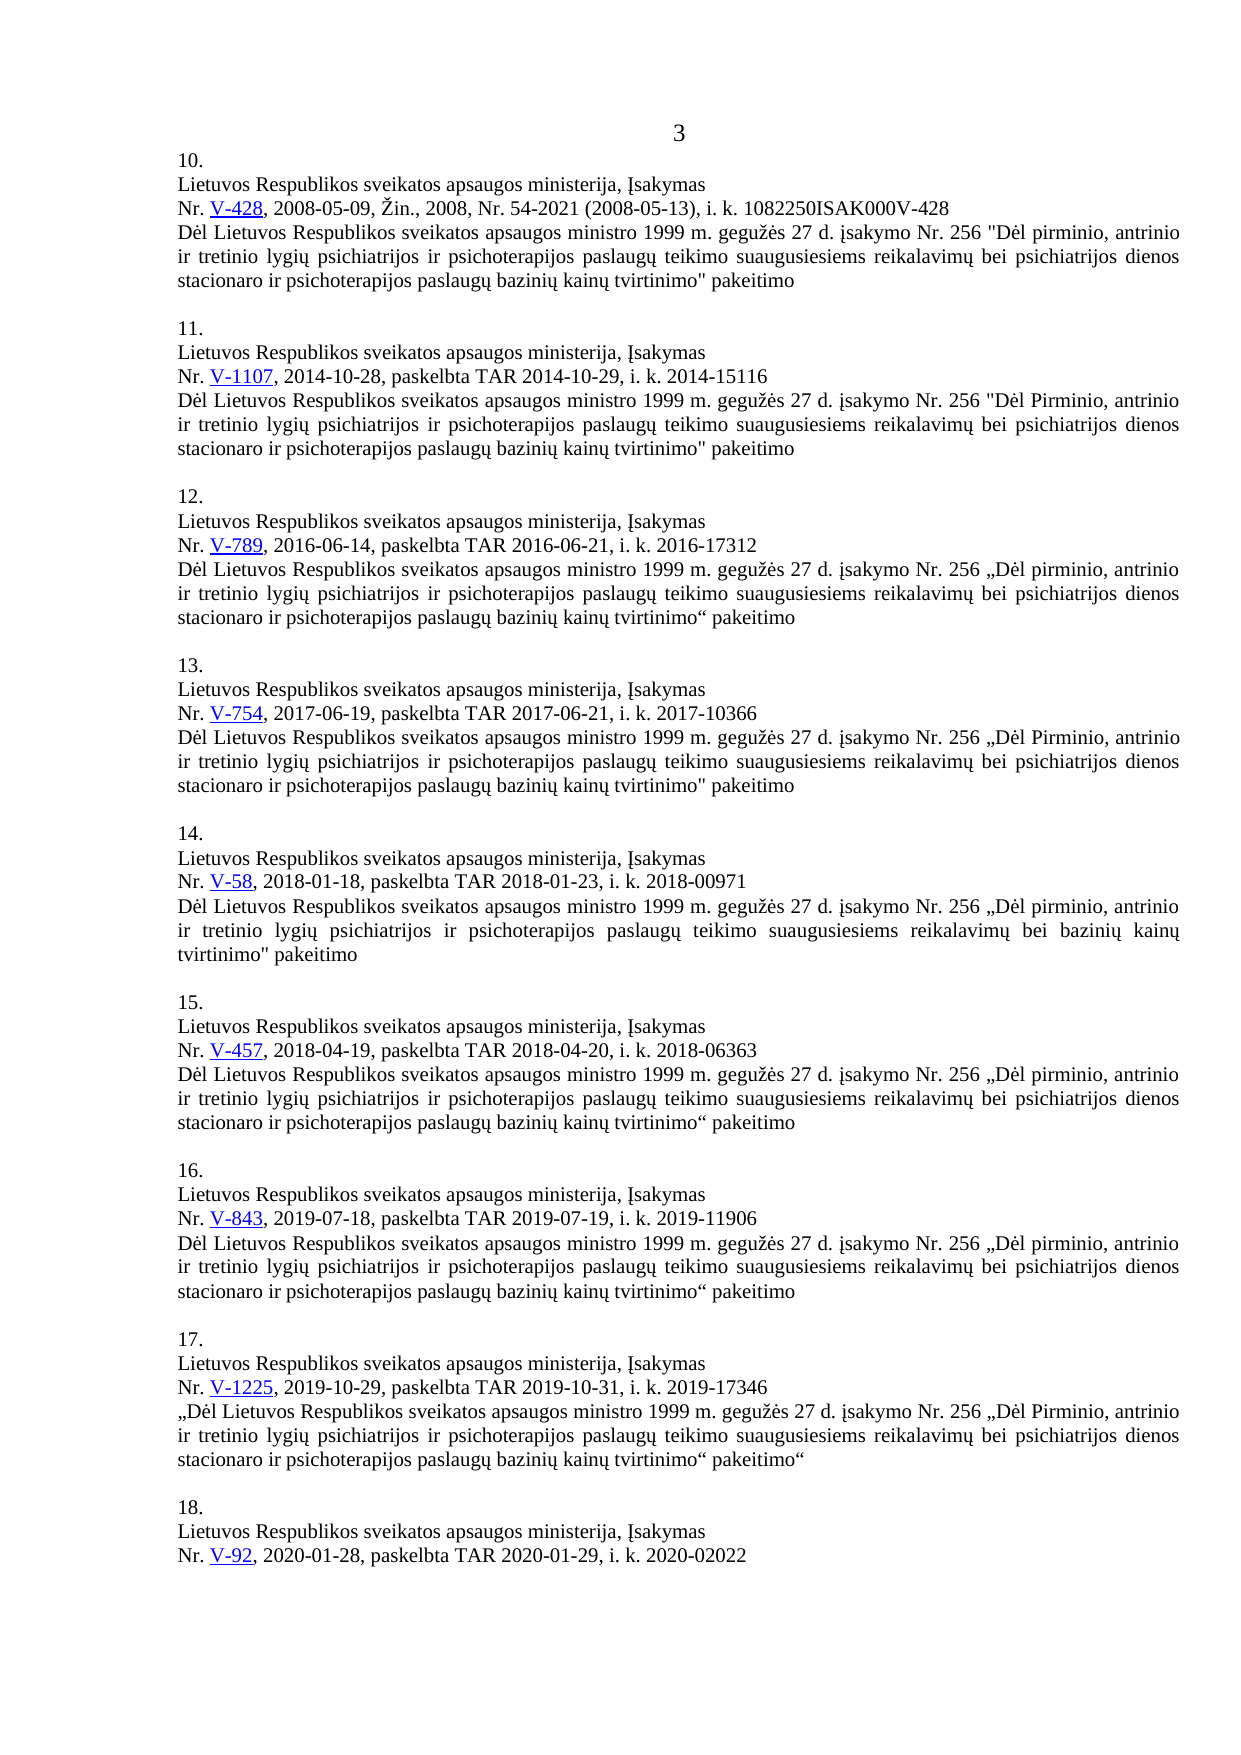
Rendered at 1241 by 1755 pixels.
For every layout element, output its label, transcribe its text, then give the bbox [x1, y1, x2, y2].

text 11. [177, 316, 1181, 340]
text 18. [177, 1495, 1181, 1519]
text Nr. V-789, 2016-06-14, paskelbta TAR 2016-06-21, i. k. 2016-17312 [177, 533, 1181, 557]
text 16. [177, 1158, 1181, 1182]
text Nr. V-843, 2019-07-18, paskelbta TAR 2019-07-19, i. k. 2019-11906 [177, 1206, 1181, 1230]
text Dėl Lietuvos Respublikos sveikatos apsaugos ministro 1999 m. gegužės 27 d. įsakymo Nr. 256 „Dėl pirminio, antrinio ir tretinio lygių psichiatrijos ir psichoterapijos paslaugų teikimo suaugusiesiems reikalavimų bei bazinių kainų tvirtinimo" pakeitimo [177, 893, 1181, 966]
text Dėl Lietuvos Respublikos sveikatos apsaugos ministro 1999 m. gegužės 27 d. įsakymo Nr. 256 "Dėl Pirminio, antrinio ir tretinio lygių psichiatrijos ir psichoterapijos paslaugų teikimo suaugusiesiems reikalavimų bei psichiatrijos dienos stacionaro ir psichoterapijos paslaugų bazinių kainų tvirtinimo" pakeitimo [177, 388, 1181, 460]
text Dėl Lietuvos Respublikos sveikatos apsaugos ministro 1999 m. gegužės 27 d. įsakymo Nr. 256 „Dėl pirminio, antrinio ir tretinio lygių psichiatrijos ir psichoterapijos paslaugų teikimo suaugusiesiems reikalavimų bei psichiatrijos dienos stacionaro ir psichoterapijos paslaugų bazinių kainų tvirtinimo“ pakeitimo [177, 1062, 1181, 1134]
text 14. [177, 821, 1181, 845]
text Lietuvos Respublikos sveikatos apsaugos ministerija, Įsakymas [177, 677, 1181, 701]
text Lietuvos Respublikos sveikatos apsaugos ministerija, Įsakymas [177, 1351, 1181, 1375]
text Nr. V-754, 2017-06-19, paskelbta TAR 2017-06-21, i. k. 2017-10366 [177, 701, 1181, 725]
text Dėl Lietuvos Respublikos sveikatos apsaugos ministro 1999 m. gegužės 27 d. įsakymo Nr. 256 "Dėl pirminio, antrinio ir tretinio lygių psichiatrijos ir psichoterapijos paslaugų teikimo suaugusiesiems reikalavimų bei psichiatrijos dienos stacionaro ir psichoterapijos paslaugų bazinių kainų tvirtinimo" pakeitimo [177, 220, 1181, 292]
text Lietuvos Respublikos sveikatos apsaugos ministerija, Įsakymas [177, 1182, 1181, 1206]
text Nr. V-457, 2018-04-19, paskelbta TAR 2018-04-20, i. k. 2018-06363 [177, 1038, 1181, 1062]
text Dėl Lietuvos Respublikos sveikatos apsaugos ministro 1999 m. gegužės 27 d. įsakymo Nr. 256 „Dėl pirminio, antrinio ir tretinio lygių psichiatrijos ir psichoterapijos paslaugų teikimo suaugusiesiems reikalavimų bei psichiatrijos dienos stacionaro ir psichoterapijos paslaugų bazinių kainų tvirtinimo“ pakeitimo [177, 557, 1181, 629]
text 15. [177, 990, 1181, 1014]
text Nr. V-428, 2008-05-09, Žin., 2008, Nr. 54-2021 (2008-05-13), i. k. 1082250ISAK000V-428 [177, 196, 1181, 220]
text Dėl Lietuvos Respublikos sveikatos apsaugos ministro 1999 m. gegužės 27 d. įsakymo Nr. 256 „Dėl Pirminio, antrinio ir tretinio lygių psichiatrijos ir psichoterapijos paslaugų teikimo suaugusiesiems reikalavimų bei psichiatrijos dienos stacionaro ir psichoterapijos paslaugų bazinių kainų tvirtinimo" pakeitimo [177, 725, 1181, 797]
text Lietuvos Respublikos sveikatos apsaugos ministerija, Įsakymas [177, 340, 1181, 364]
text 12. [177, 484, 1181, 508]
text Lietuvos Respublikos sveikatos apsaugos ministerija, Įsakymas [177, 1014, 1181, 1038]
text „Dėl Lietuvos Respublikos sveikatos apsaugos ministro 1999 m. gegužės 27 d. įsakymo Nr. 256 „Dėl Pirminio, antrinio ir tretinio lygių psichiatrijos ir psichoterapijos paslaugų teikimo suaugusiesiems reikalavimų bei psichiatrijos dienos stacionaro ir psichoterapijos paslaugų bazinių kainų tvirtinimo“ pakeitimo“ [177, 1399, 1181, 1471]
text 13. [177, 653, 1181, 677]
text Lietuvos Respublikos sveikatos apsaugos ministerija, Įsakymas [177, 845, 1181, 869]
text Nr. V-92, 2020-01-28, paskelbta TAR 2020-01-29, i. k. 2020-02022 [177, 1543, 1181, 1567]
text Nr. V-58, 2018-01-18, paskelbta TAR 2018-01-23, i. k. 2018-00971 [177, 869, 1181, 893]
text Lietuvos Respublikos sveikatos apsaugos ministerija, Įsakymas [177, 1519, 1181, 1543]
text Nr. V-1107, 2014-10-28, paskelbta TAR 2014-10-29, i. k. 2014-15116 [177, 364, 1181, 388]
text Lietuvos Respublikos sveikatos apsaugos ministerija, Įsakymas [177, 508, 1181, 533]
text Lietuvos Respublikos sveikatos apsaugos ministerija, Įsakymas [177, 172, 1181, 196]
text 10. [177, 148, 1181, 172]
text 17. [177, 1327, 1181, 1351]
text Nr. V-1225, 2019-10-29, paskelbta TAR 2019-10-31, i. k. 2019-17346 [177, 1375, 1181, 1399]
text Dėl Lietuvos Respublikos sveikatos apsaugos ministro 1999 m. gegužės 27 d. įsakymo Nr. 256 „Dėl pirminio, antrinio ir tretinio lygių psichiatrijos ir psichoterapijos paslaugų teikimo suaugusiesiems reikalavimų bei psichiatrijos dienos stacionaro ir psichoterapijos paslaugų bazinių kainų tvirtinimo“ pakeitimo [177, 1230, 1181, 1303]
